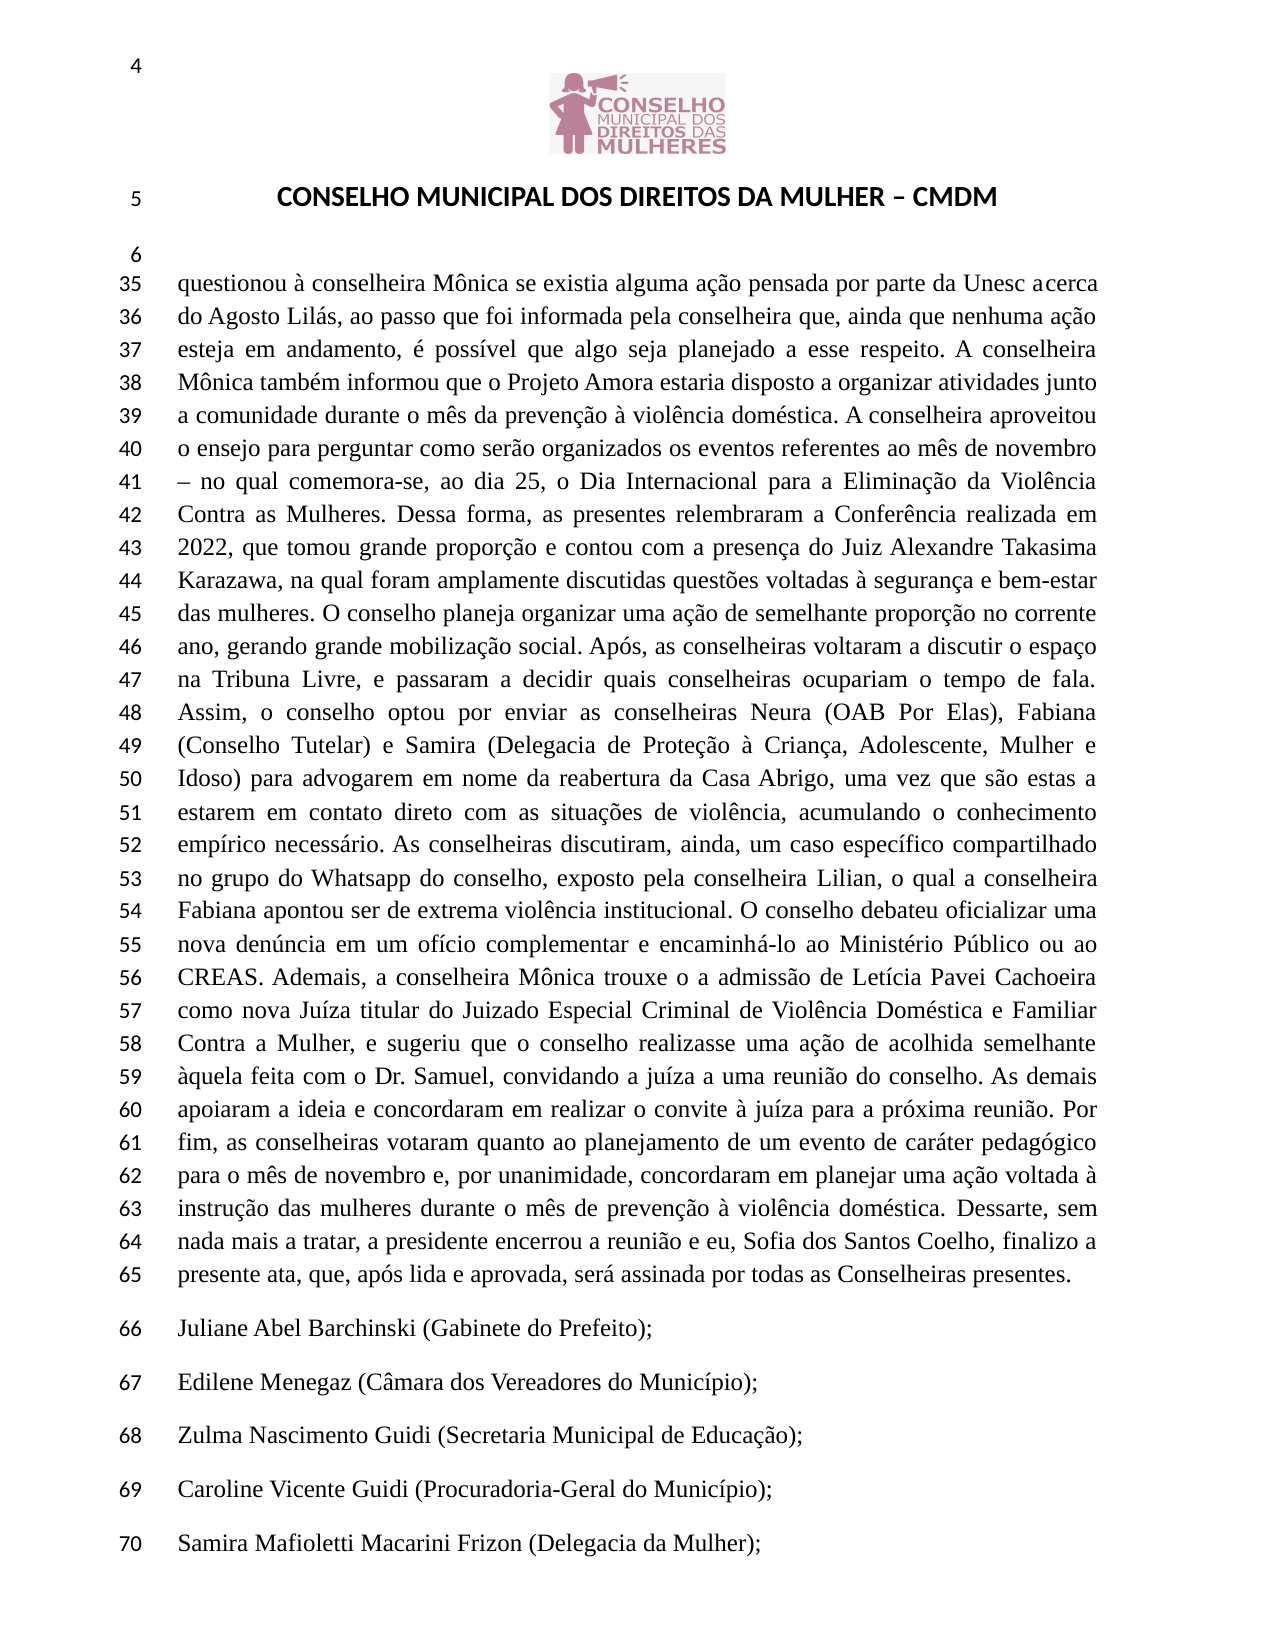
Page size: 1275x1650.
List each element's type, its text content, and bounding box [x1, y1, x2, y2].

text Zulma Nascimento Guidi (Secretaria Municipal de Educação); [177, 1420, 1098, 1449]
text questionou à conselheira Mônica se existia alguma ação pensada por parte da Unesc acerca do Agosto Lilás, ao passo que foi informada pela conselheira que, ainda que nenhuma ação esteja em andamento, é possível que algo seja planejado a esse respeito. A conselheira Mônica também informou que o Projeto Amora estaria disposto a organizar atividades junto a comunidade durante o mês da prevenção à violência doméstica. A conselheira aproveitou o ensejo para perguntar como serão organizados os eventos referentes ao mês de novembro – no qual comemora-se, ao dia 25, o Dia Internacional para a Eliminação da Violência Contra as Mulheres. Dessa forma, as presentes relembraram a Conferência realizada em 2022, que tomou grande proporção e contou com a presença do Juiz Alexandre Takasima Karazawa, na qual foram amplamente discutidas questões voltadas à segurança e bem-estar das mulheres. O conselho planeja organizar uma ação de semelhante proporção no corrente ano, gerando grande mobilização social. Após, as conselheiras voltaram a discutir o espaço na Tribuna Livre, e passaram a decidir quais conselheiras ocupariam o tempo de fala. Assim, o conselho optou por enviar as conselheiras Neura (OAB Por Elas), Fabiana (Conselho Tutelar) e Samira (Delegacia de Proteção à Criança, Adolescente, Mulher e Idoso) para advogarem em nome da reabertura da Casa Abrigo, uma vez que são estas a estarem em contato direto com as situações de violência, acumulando o conhecimento empírico necessário. As conselheiras discutiram, ainda, um caso específico compartilhado no grupo do Whatsapp do conselho, exposto pela conselheira Lilian, o qual a conselheira Fabiana apontou ser de extrema violência institucional. O conselho debateu oficializar uma nova denúncia em um ofício complementar e encaminhá-lo ao Ministério Público ou ao CREAS. Ademais, a conselheira Mônica trouxe o a admissão de Letícia Pavei Cachoeira como nova Juíza titular do Juizado Especial Criminal de Violência Doméstica e Familiar Contra a Mulher, e sugeriu que o conselho realizasse uma ação de acolhida semelhante àquela feita com o Dr. Samuel, convidando a juíza a uma reunião do conselho. As demais apoiaram a ideia e concordaram em realizar o convite à juíza para a próxima reunião. Por fim, as conselheiras votaram quanto ao planejamento de um evento de caráter pedagógico para o mês de novembro e, por unanimidade, concordaram em planejar uma ação voltada à instrução das mulheres durante o mês de prevenção à violência doméstica. Dessarte, sem nada mais a tratar, a presidente encerrou a reunião e eu, Sofia dos Santos Coelho, finalizo a presente ata, que, após lida e aprovada, será assinada por todas as Conselheiras presentes. [177, 268, 1098, 1288]
text Caroline Vicente Guidi (Procuradoria-Geral do Município); [177, 1474, 1098, 1503]
text Juliane Abel Barchinski (Gabinete do Prefeito); [177, 1313, 1098, 1341]
picture [549, 73, 726, 154]
text Edilene Menegaz (Câmara dos Vereadores do Município); [177, 1367, 1098, 1395]
text Samira Mafioletti Macarini Frizon (Delegacia da Mulher); [177, 1528, 1098, 1557]
